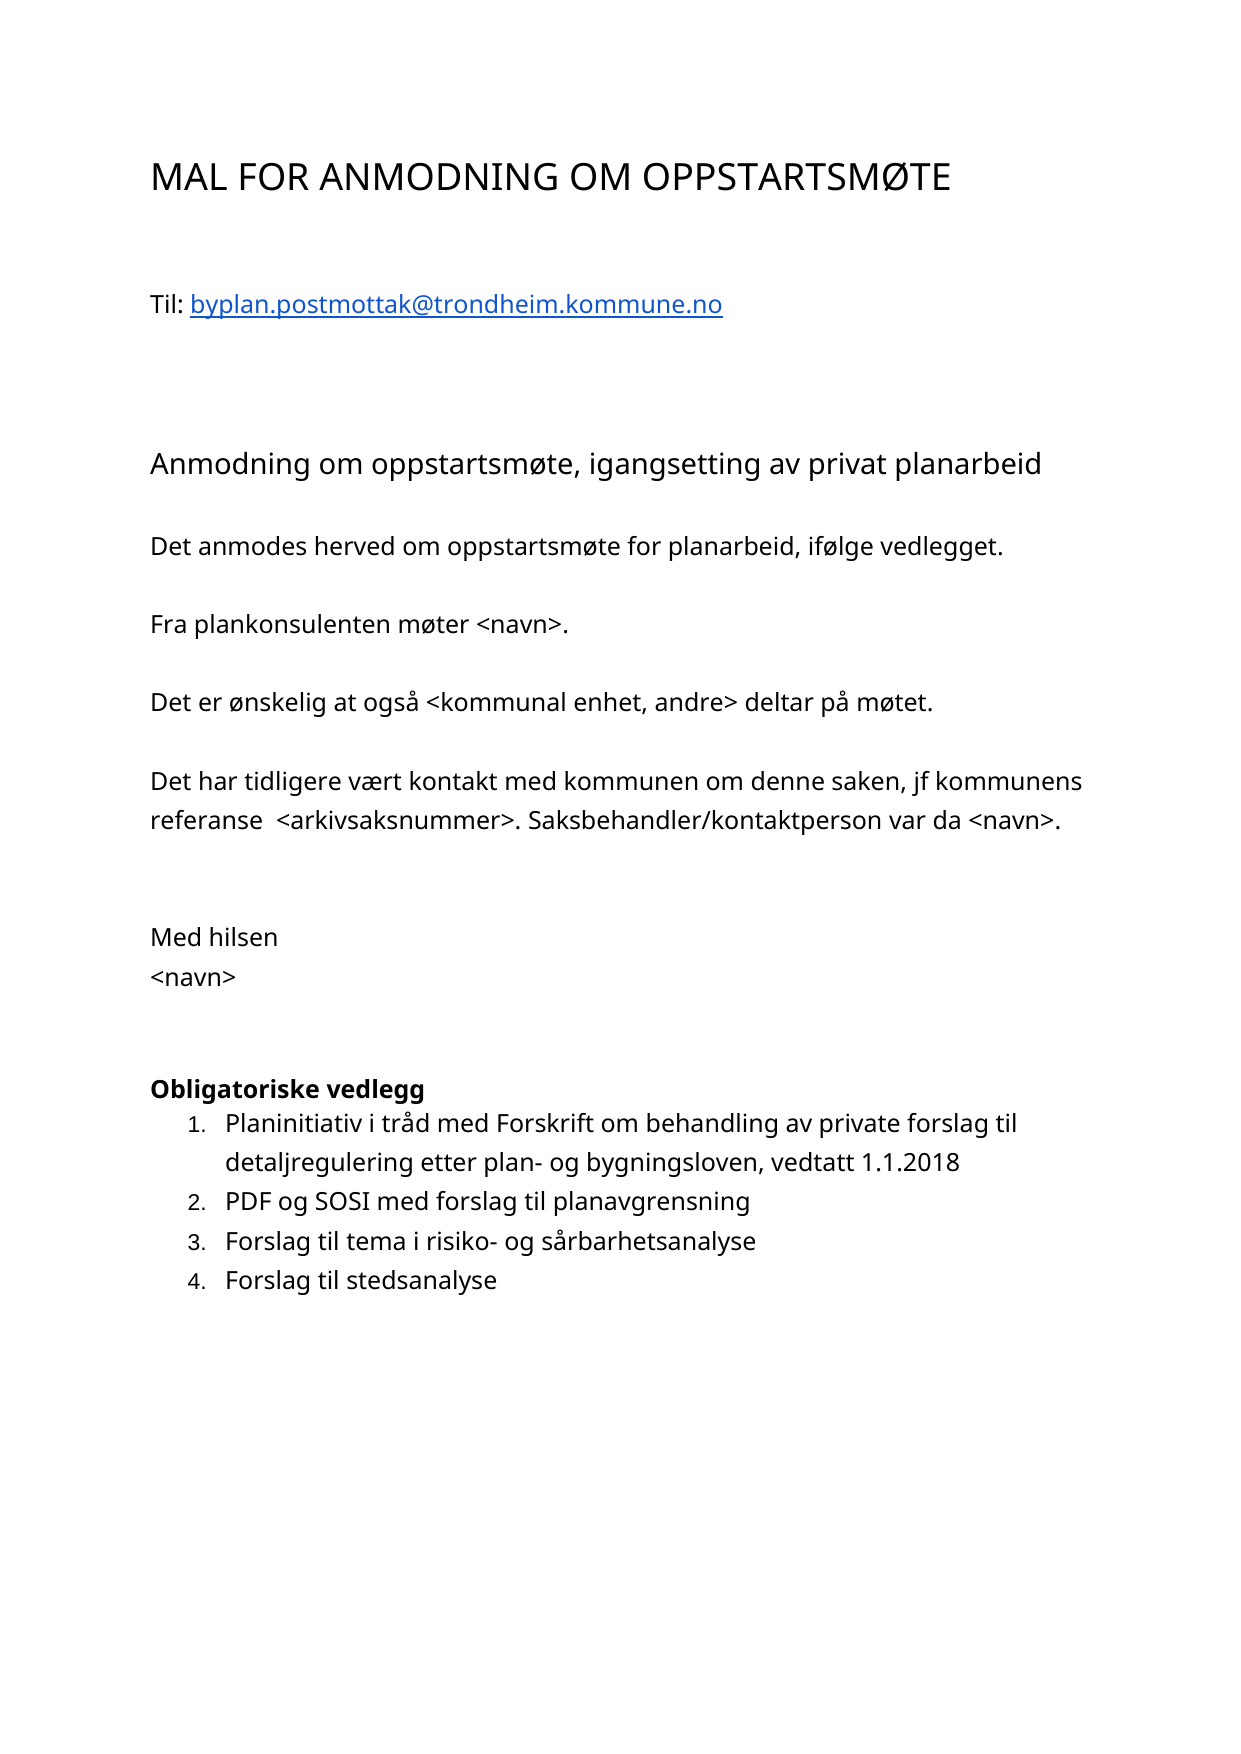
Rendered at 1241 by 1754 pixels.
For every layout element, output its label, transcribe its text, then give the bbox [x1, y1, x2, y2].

list Forslag til tema i risiko- og sårbarhetsanalyse [187, 1223, 1090, 1257]
subtitle Anmodning om oppstartsmøte, igangsetting av privat planarbeid [150, 444, 1090, 483]
subtitle MAL FOR ANMODNING OM OPPSTARTSMØTE [150, 150, 1090, 201]
list Planinitiativ i tråd med Forskrift om behandling av private forslag til detaljregulering etter plan- og bygningsloven, vedtatt 1.1.2018 [187, 1106, 1090, 1179]
subtitle Obligatoriske vedlegg [150, 1072, 1090, 1106]
text Det har tidligere vært kontakt med kommunen om denne saken, jf kommunens referanse <arkivsaksnummer>. Saksbehandler/kontaktperson var da <navn>. [150, 763, 1090, 837]
list Forslag til stedsanalyse [187, 1262, 1090, 1296]
text Det er ønskelig at også <kommunal enhet, andre> deltar på møtet. [150, 685, 1090, 719]
text Fra plankonsulenten møter <navn>. [150, 607, 1090, 641]
text <navn> [150, 959, 1090, 993]
text Det anmodes herved om oppstartsmøte for planarbeid, ifølge vedlegget. [150, 528, 1090, 562]
list PDF og SOSI med forslag til planavgrensning [187, 1184, 1090, 1218]
text Til: byplan.postmottak@trondheim.kommune.no [150, 287, 1090, 321]
text Med hilsen [150, 920, 1090, 954]
